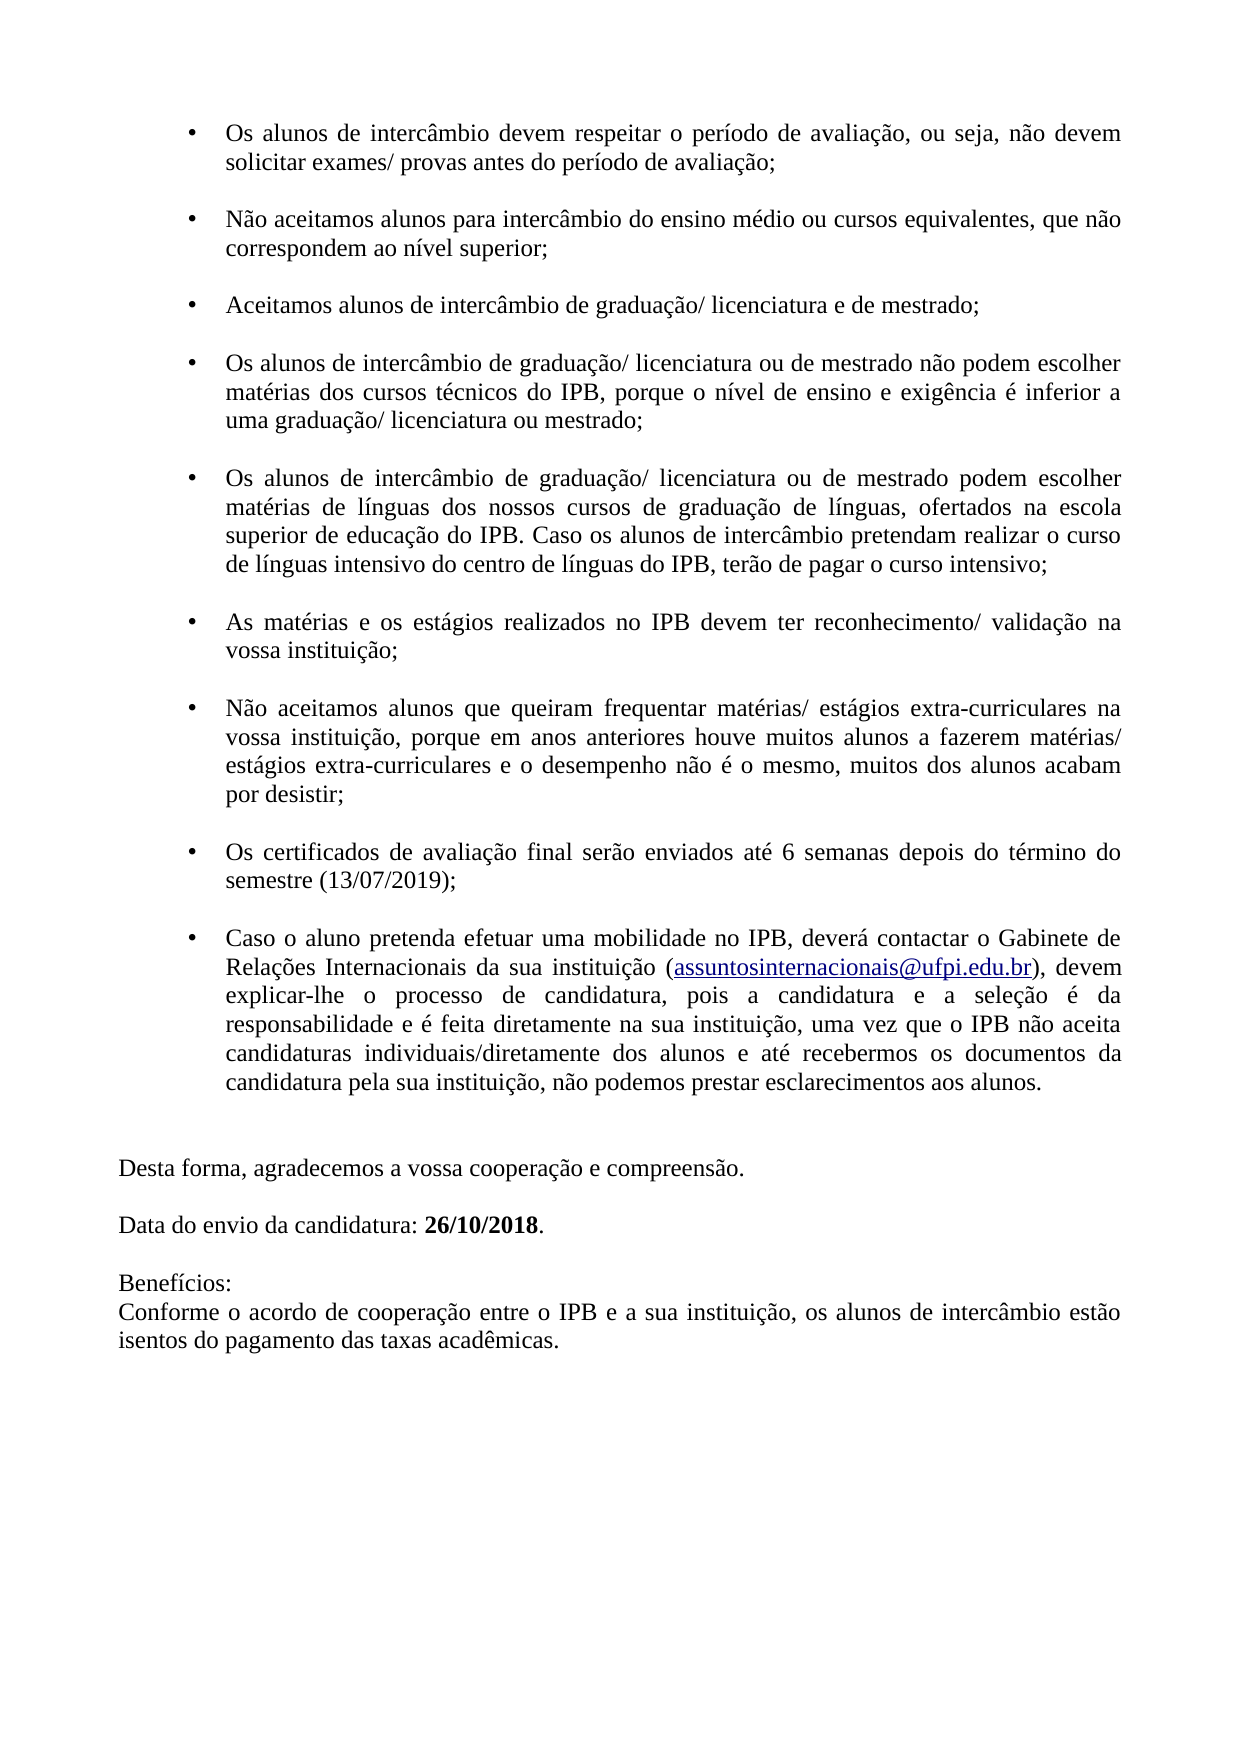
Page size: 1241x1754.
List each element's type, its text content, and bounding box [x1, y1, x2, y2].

list Não aceitamos alunos que queiram frequentar matérias/ estágios extra-curriculares na vossa instituição, porque em anos anteriores houve muitos alunos a fazerem matérias/ estágios extra-curriculares e o desempenho não é o mesmo, muitos dos alunos acabam por desistir; [188, 693, 1122, 808]
text Benefícios: [118, 1268, 1122, 1297]
text Conforme o acordo de cooperação entre o IPB e a sua instituição, os alunos de intercâmbio estão isentos do pagamento das taxas acadêmicas. [118, 1297, 1122, 1354]
list Caso o aluno pretenda efetuar uma mobilidade no IPB, deverá contactar o Gabinete de Relações Internacionais da sua instituição (assuntosinternacionais@ufpi.edu.br), devem explicar-lhe o processo de candidatura, pois a candidatura e a seleção é da responsabilidade e é feita diretamente na sua instituição, uma vez que o IPB não aceita candidaturas individuais/diretamente dos alunos e até recebermos os documentos da candidatura pela sua instituição, não podemos prestar esclarecimentos aos alunos. [188, 923, 1122, 1096]
list Os alunos de intercâmbio de graduação/ licenciatura ou de mestrado podem escolher matérias de línguas dos nossos cursos de graduação de línguas, ofertados na escola superior de educação do IPB. Caso os alunos de intercâmbio pretendam realizar o curso de línguas intensivo do centro de línguas do IPB, terão de pagar o curso intensivo; [188, 463, 1122, 578]
text Data do envio da candidatura: 26/10/2018. [118, 1211, 1122, 1239]
list Os alunos de intercâmbio de graduação/ licenciatura ou de mestrado não podem escolher matérias dos cursos técnicos do IPB, porque o nível de ensino e exigência é inferior a uma graduação/ licenciatura ou mestrado; [188, 348, 1122, 434]
list Os alunos de intercâmbio devem respeitar o período de avaliação, ou seja, não devem solicitar exames/ provas antes do período de avaliação; [188, 118, 1122, 176]
list Aceitamos alunos de intercâmbio de graduação/ licenciatura e de mestrado; [188, 291, 1122, 319]
list Os certificados de avaliação final serão enviados até 6 semanas depois do término do semestre (13/07/2019); [188, 837, 1122, 894]
text Desta forma, agradecemos a vossa cooperação e compreensão. [118, 1153, 1122, 1182]
list Não aceitamos alunos para intercâmbio do ensino médio ou cursos equivalentes, que não correspondem ao nível superior; [188, 204, 1122, 262]
list As matérias e os estágios realizados no IPB devem ter reconhecimento/ validação na vossa instituição; [188, 607, 1122, 664]
